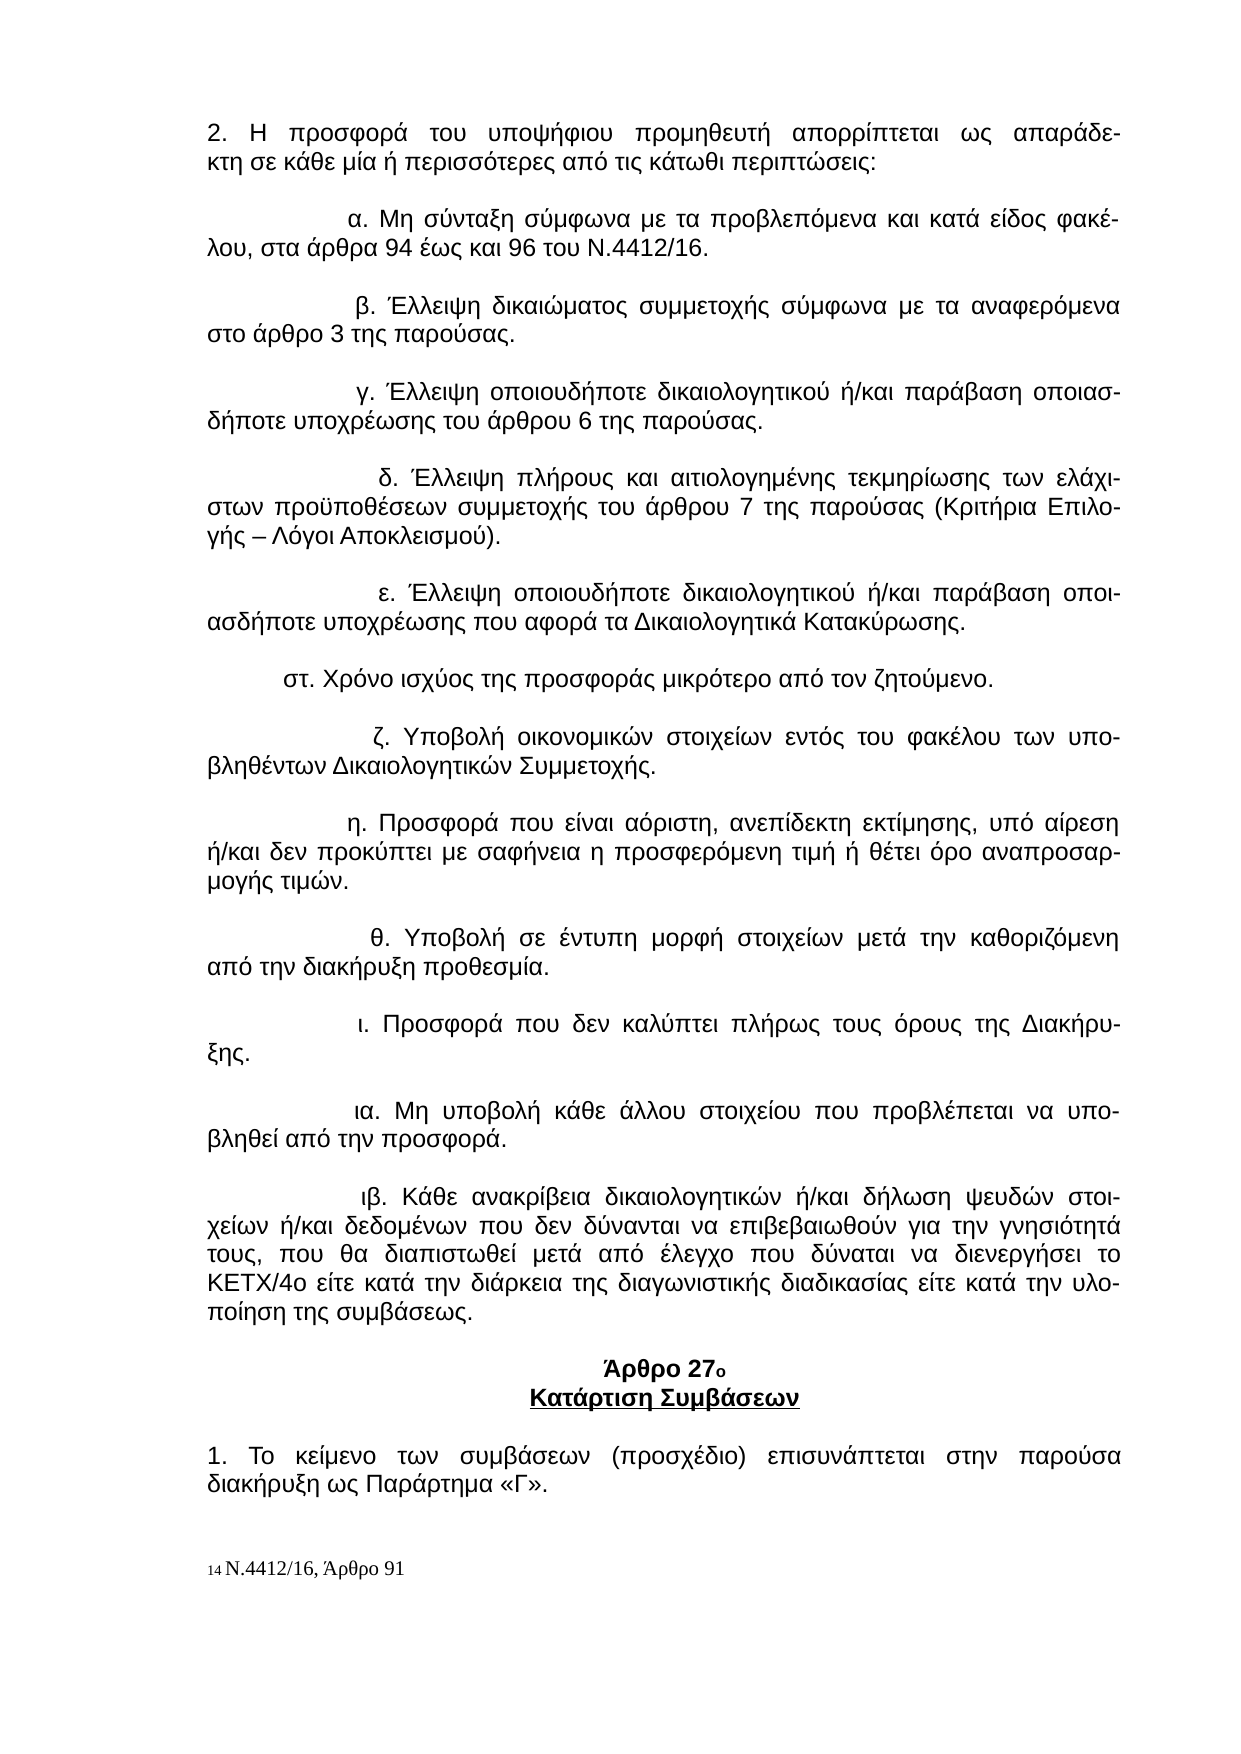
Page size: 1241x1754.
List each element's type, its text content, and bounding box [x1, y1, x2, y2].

text α. Μη σύνταξη σύμφωνα με τα προβλεπόμενα και κατά είδος φακέ- λου, στα άρθρα 94 έως και 96 του Ν.4412/16. [207, 176, 1122, 262]
text 2. Η προσφορά του υποψήφιου προμηθευτή απορρίπτεται ως απαράδε- κτη σε κάθε μία ή περισσότερες από τις κάτωθι περιπτώσεις: [207, 118, 1122, 176]
text δ. Έλλειψη πλήρους και αιτιολογημένης τεκμηρίωσης των ελάχι- στων προϋποθέσεων συμμετοχής του άρθρου 7 της παρούσας (Κριτήρια Επιλο- γής – Λόγοι Αποκλεισμού). [207, 463, 1122, 549]
text γ. Έλλειψη οποιουδήποτε δικαιολογητικού ή/και παράβαση οποιασ- δήποτε υποχρέωσης του άρθρου 6 της παρούσας. [207, 348, 1122, 434]
text β. Έλλειψη δικαιώματος συμμετοχής σύμφωνα με τα αναφερόμενα στο άρθρο 3 της παρούσας. [207, 262, 1122, 348]
text στ. Χρόνο ισχύος της προσφοράς μικρότερο από τον ζητούμενο. [207, 636, 1122, 693]
text 14 Ν.4412/16, Άρθρο 91 [207, 1556, 1122, 1580]
text ια. Μη υποβολή κάθε άλλου στοιχείου που προβλέπεται να υπο- βληθεί από την προσφορά. [207, 1067, 1122, 1153]
text ε. Έλλειψη οποιουδήποτε δικαιολογητικού ή/και παράβαση οποι- ασδήποτε υποχρέωσης που αφορά τα Δικαιολογητικά Κατακύρωσης. [207, 549, 1122, 636]
text η. Προσφορά που είναι αόριστη, ανεπίδεκτη εκτίμησης, υπό αίρεση ή/και δεν προκύπτει με σαφήνεια η προσφερόμενη τιμή ή θέτει όρο αναπροσαρ- μογής τιμών. [207, 779, 1122, 894]
text Άρθρο 27ο Κατάρτιση Συμβάσεων [207, 1326, 1122, 1412]
text θ. Υποβολή σε έντυπη μορφή στοιχείων μετά την καθοριζόμενη από την διακήρυξη προθεσμία. [207, 894, 1122, 981]
text ιβ. Κάθε ανακρίβεια δικαιολογητικών ή/και δήλωση ψευδών στοι- χείων ή/και δεδομένων που δεν δύνανται να επιβεβαιωθούν για την γνησιότητά τους, που θα διαπιστωθεί μετά από έλεγχο που δύναται να διενεργήσει το ΚΕΤΧ/4ο είτε κατά την διάρκεια της διαγωνιστικής διαδικασίας είτε κατά την υλο- ποίηση της συμβάσεως. [207, 1153, 1122, 1326]
text ζ. Υποβολή οικονομικών στοιχείων εντός του φακέλου των υπο- βληθέντων Δικαιολογητικών Συμμετοχής. [207, 693, 1122, 779]
text 1. Το κείμενο των συμβάσεων (προσχέδιο) επισυνάπτεται στην παρούσα διακήρυξη ως Παράρτημα «Γ». [207, 1412, 1122, 1498]
text ι. Προσφορά που δεν καλύπτει πλήρως τους όρους της Διακήρυ- ξης. [207, 981, 1122, 1067]
